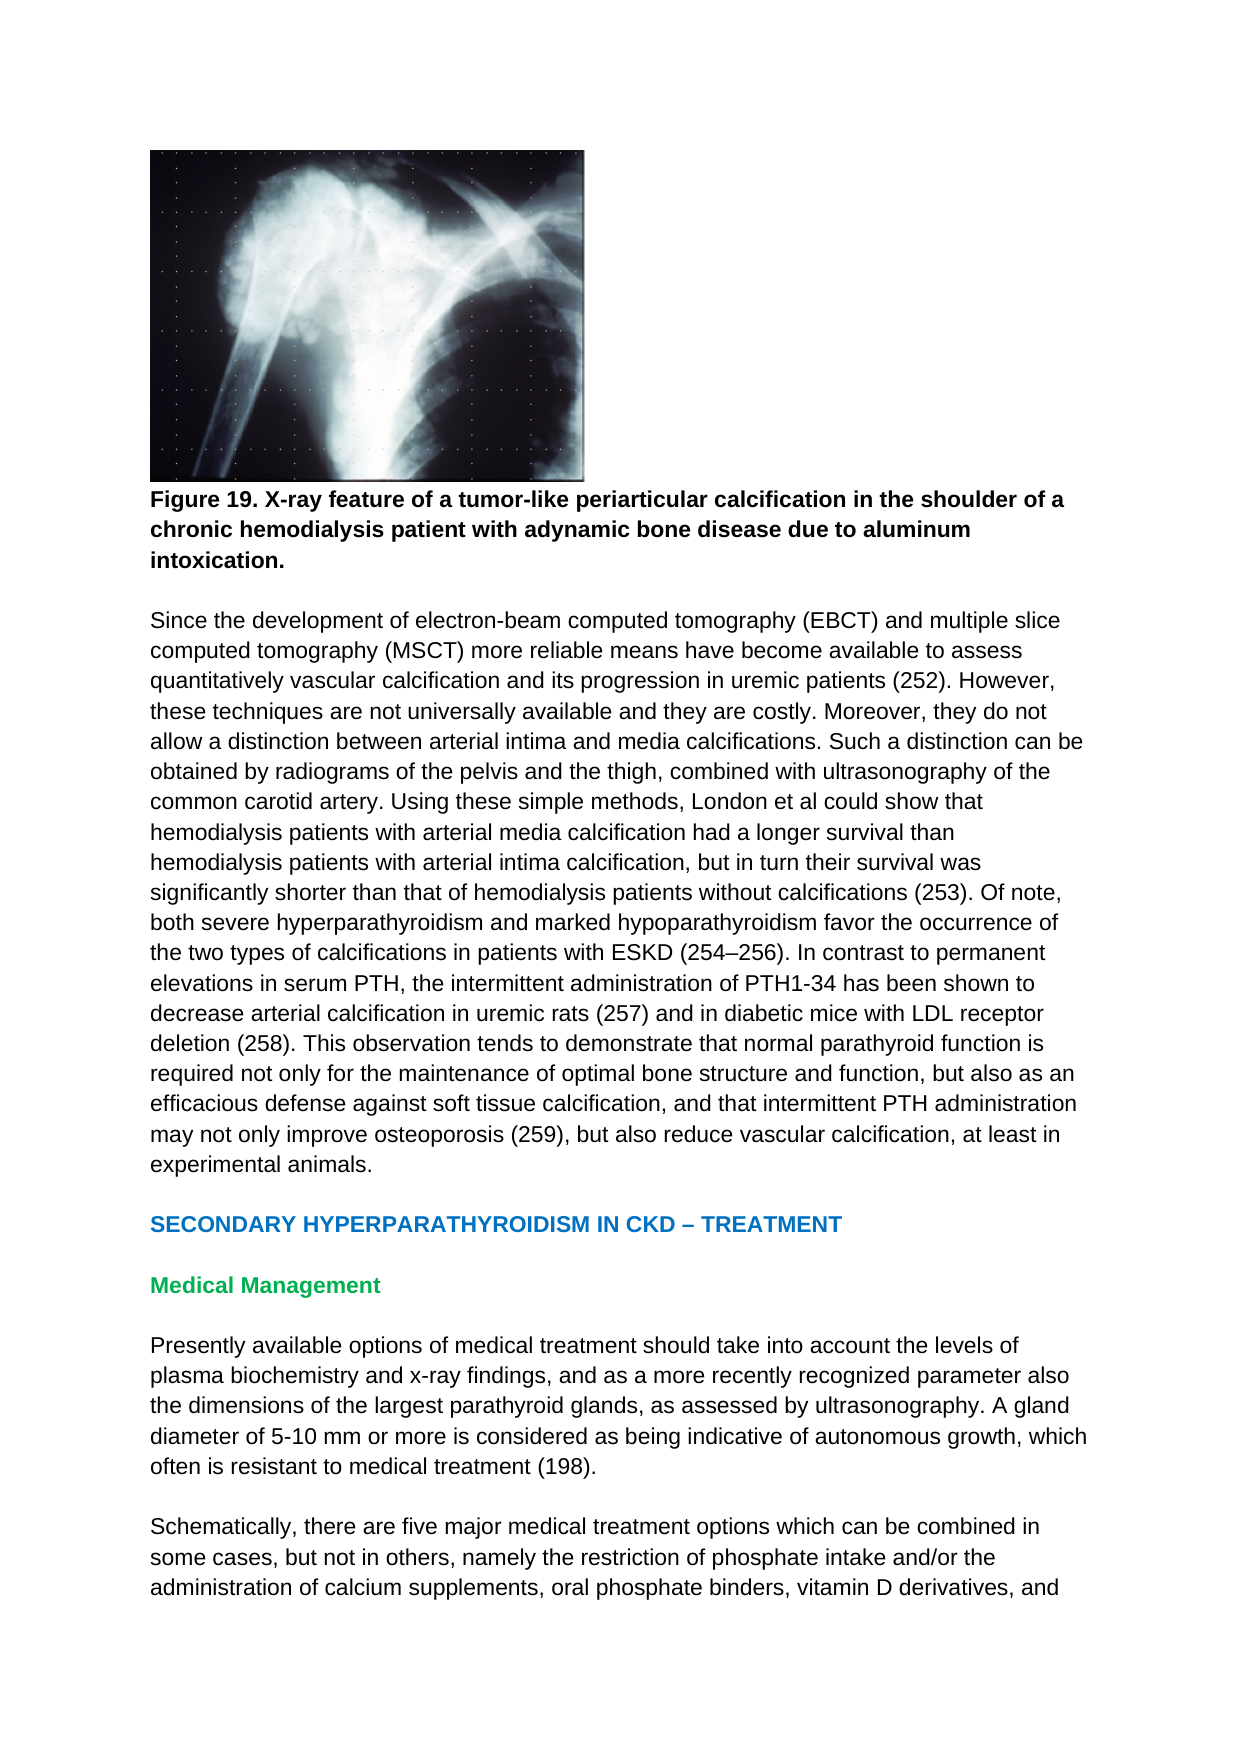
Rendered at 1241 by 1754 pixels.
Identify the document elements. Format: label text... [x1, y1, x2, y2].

text Medical Management [150, 1272, 1090, 1298]
text Schematically, there are five major medical treatment options which can be combined in some cases, but not in others, namely the restriction of phosphate intake and/or the administration of calcium supplements, oral phosphate binders, vitamin D derivatives, and [150, 1513, 1090, 1600]
text Figure 19. X-ray feature of a tumor-like periarticular calcification in the shoulder of a chronic hemodialysis patient with adynamic bone disease due to aluminum intoxication. [150, 486, 1090, 573]
subtitle SECONDARY HYPERPARATHYROIDISM IN CKD – TREATMENT [150, 1211, 1090, 1237]
text Presently available options of medical treatment should take into account the levels of plasma biochemistry and x-ray findings, and as a more recently recognized parameter also the dimensions of the largest parathyroid glands, as assessed by ultrasonography. A gland diameter of 5-10 mm or more is considered as being indicative of autonomous growth, which often is resistant to medical treatment (198). [150, 1332, 1090, 1479]
text Since the development of electron-beam computed tomography (EBCT) and multiple slice computed tomography (MSCT) more reliable means have become available to assess quantitatively vascular calcification and its progression in uremic patients (252). However, these techniques are not universally available and they are costly. Moreover, they do not allow a distinction between arterial intima and media calcifications. Such a distinction can be obtained by radiograms of the pelvis and the thigh, combined with ultrasonography of the common carotid artery. Using these simple methods, London et al could show that hemodialysis patients with arterial media calcification had a longer survival than hemodialysis patients with arterial intima calcification, but in turn their survival was significantly shorter than that of hemodialysis patients without calcifications (253). Of note, both severe hyperparathyroidism and marked hypoparathyroidism favor the occurrence of the two types of calcifications in patients with ESKD (254–256). In contrast to permanent elevations in serum PTH, the intermittent administration of PTH1-34 has been shown to decrease arterial calcification in uremic rats (257) and in diabetic mice with LDL receptor deletion (258). This observation tends to demonstrate that normal parathyroid function is required not only for the maintenance of optimal bone structure and function, but also as an efficacious defense against soft tissue calcification, and that intermittent PTH administration may not only improve osteoporosis (259), but also reduce vascular calcification, at least in experimental animals. [150, 607, 1090, 1177]
